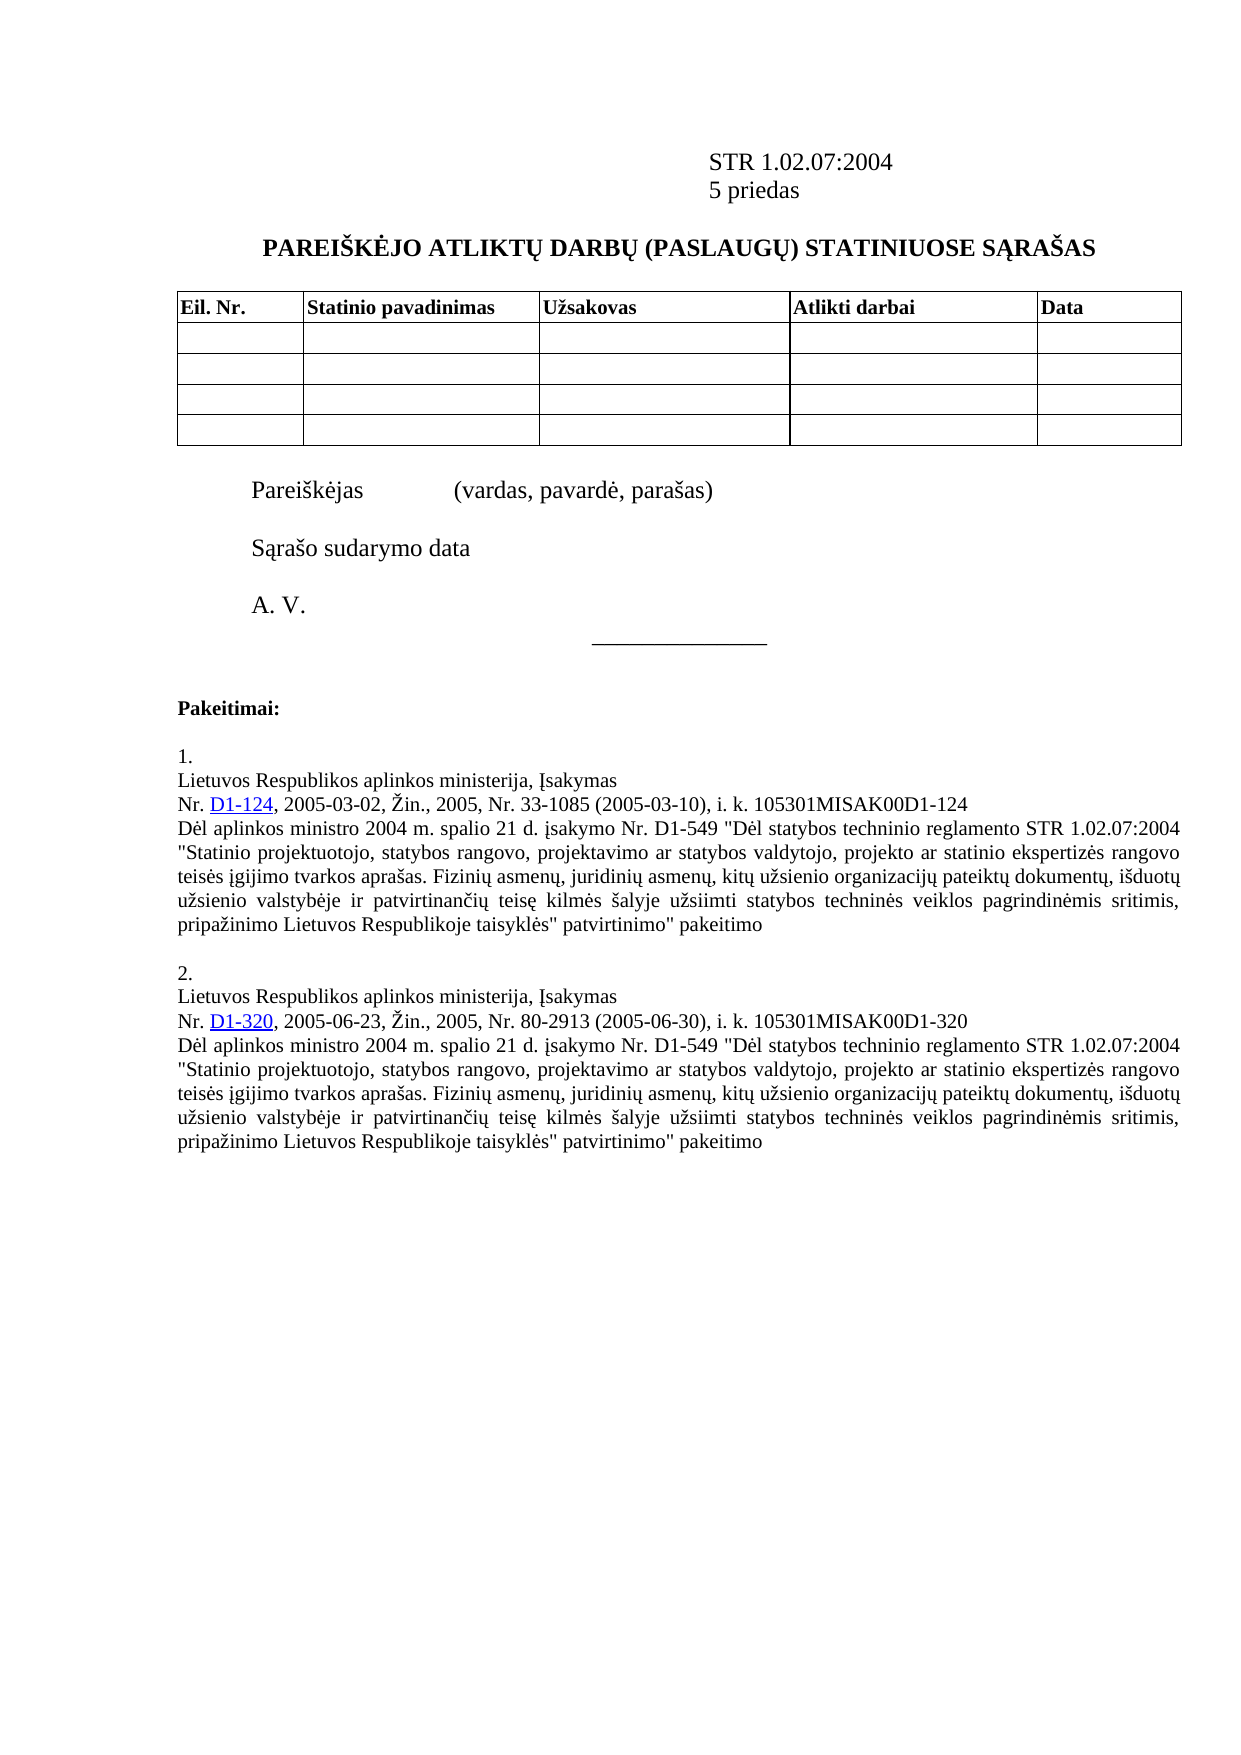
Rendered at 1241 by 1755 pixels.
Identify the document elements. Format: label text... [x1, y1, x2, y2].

table_cell [540, 415, 789, 445]
table_cell [1038, 385, 1181, 414]
table_header Data [1038, 292, 1181, 322]
text A. V. [177, 590, 1181, 619]
table_header Atlikti darbai [791, 292, 1037, 322]
table_header Eil. Nr. [178, 292, 303, 322]
table_cell [540, 354, 789, 383]
table_cell [304, 323, 539, 352]
table_cell [791, 415, 1037, 445]
table_cell [540, 323, 789, 352]
table_cell [1038, 323, 1181, 352]
table_cell [1038, 354, 1181, 383]
table_header Statinio pavadinimas [304, 292, 539, 322]
table_header Užsakovas [540, 292, 789, 322]
text Sąrašo sudarymo data [177, 533, 1181, 561]
table_cell [178, 415, 303, 445]
text Nr. D1-124, 2005-03-02, Žin., 2005, Nr. 33-1085 (2005-03-10), i. k. 105301MISAK00D1-124 [177, 792, 1181, 816]
table_cell [304, 354, 539, 383]
table_cell [178, 354, 303, 383]
text PAREIŠKĖJO ATLIKTŲ DARBŲ (PASLAUGŲ) STATINIUOSE SĄRAŠAS [177, 233, 1181, 262]
text 1. [177, 744, 1181, 768]
text ______________ [177, 619, 1181, 648]
table_cell [791, 385, 1037, 414]
table_cell [304, 385, 539, 414]
text Nr. D1-320, 2005-06-23, Žin., 2005, Nr. 80-2913 (2005-06-30), i. k. 105301MISAK00D1-320 [177, 1008, 1181, 1033]
table_cell [1038, 415, 1181, 445]
text Dėl aplinkos ministro 2004 m. spalio 21 d. įsakymo Nr. D1-549 "Dėl statybos techninio reglamento STR 1.02.07:2004 "Statinio projektuotojo, statybos rangovo, projektavimo ar statybos valdytojo, projekto ar statinio ekspertizės rangovo teisės įgijimo tvarkos aprašas. Fizinių asmenų, juridinių asmenų, kitų užsienio organizacijų pateiktų dokumentų, išduotų užsienio valstybėje ir patvirtinančių teisę kilmės šalyje užsiimti statybos techninės veiklos pagrindinėmis sritimis, pripažinimo Lietuvos Respublikoje taisyklės" patvirtinimo" pakeitimo [177, 816, 1181, 936]
table_cell [791, 354, 1037, 383]
text Pakeitimai: [177, 696, 1181, 720]
table_cell [540, 385, 789, 414]
text Dėl aplinkos ministro 2004 m. spalio 21 d. įsakymo Nr. D1-549 "Dėl statybos techninio reglamento STR 1.02.07:2004 "Statinio projektuotojo, statybos rangovo, projektavimo ar statybos valdytojo, projekto ar statinio ekspertizės rangovo teisės įgijimo tvarkos aprašas. Fizinių asmenų, juridinių asmenų, kitų užsienio organizacijų pateiktų dokumentų, išduotų užsienio valstybėje ir patvirtinančių teisę kilmės šalyje užsiimti statybos techninės veiklos pagrindinėmis sritimis, pripažinimo Lietuvos Respublikoje taisyklės" patvirtinimo" pakeitimo [177, 1033, 1181, 1153]
text Lietuvos Respublikos aplinkos ministerija, Įsakymas [177, 984, 1181, 1008]
table_cell [304, 415, 539, 445]
table_cell [178, 323, 303, 352]
table_cell [178, 385, 303, 414]
text STR 1.02.07:2004 [177, 147, 1181, 176]
text Lietuvos Respublikos aplinkos ministerija, Įsakymas [177, 768, 1181, 792]
text 2. [177, 960, 1181, 984]
table_cell [791, 323, 1037, 352]
text 5 priedas [177, 176, 1181, 204]
text Pareiškėjas (vardas, pavardė, parašas) [177, 475, 1181, 504]
